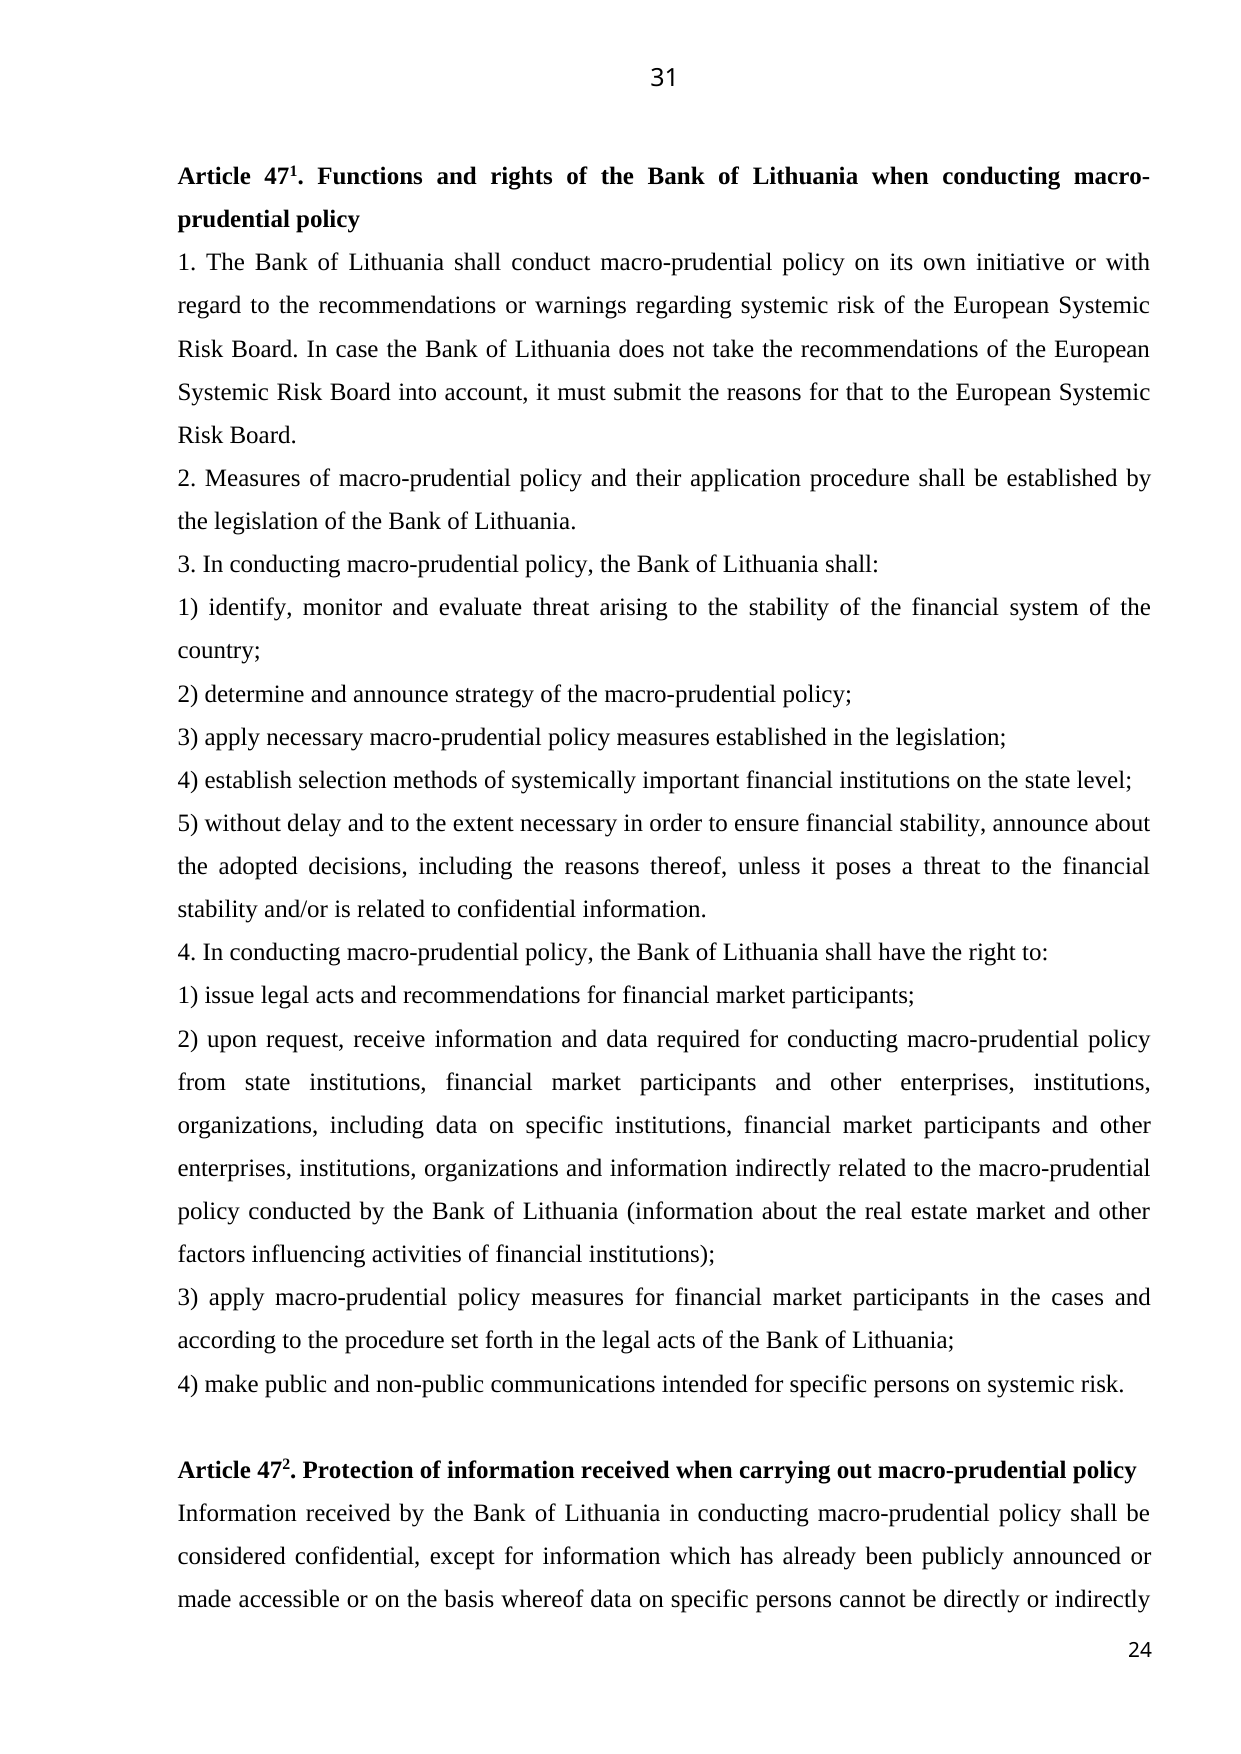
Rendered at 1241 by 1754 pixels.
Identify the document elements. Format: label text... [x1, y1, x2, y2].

text 1) identify, monitor and evaluate threat arising to the stability of the financial system of the country; [177, 592, 1152, 664]
text 3) apply macro-prudential policy measures for financial market participants in the cases and according to the procedure set forth in the legal acts of the Bank of Lithuania; [177, 1282, 1152, 1354]
text 2. Measures of macro-prudential policy and their application procedure shall be established by the legislation of the Bank of Lithuania. [177, 463, 1152, 535]
text Article 471. Functions and rights of the Bank of Lithuania when conducting macro-prudential policy [177, 161, 1152, 233]
text 1) issue legal acts and recommendations for financial market participants; [177, 981, 1152, 1009]
text 3. In conducting macro-prudential policy, the Bank of Lithuania shall: [177, 549, 1152, 578]
text 3) apply necessary macro-prudential policy measures established in the legislation; [177, 722, 1152, 751]
text 2) upon request, receive information and data required for conducting macro-prudential policy from state institutions, financial market participants and other enterprises, institutions, organizations, including data on specific institutions, financial market participants and other enterprises, institutions, organizations and information indirectly related to the macro-prudential policy conducted by the Bank of Lithuania (information about the real estate market and other factors influencing activities of financial institutions); [177, 1024, 1152, 1268]
text 4) make public and non-public communications intended for specific persons on systemic risk. [177, 1369, 1152, 1397]
text 4. In conducting macro-prudential policy, the Bank of Lithuania shall have the right to: [177, 937, 1152, 966]
text Information received by the Bank of Lithuania in conducting macro-prudential policy shall be considered confidential, except for information which has already been publicly announced or made accessible or on the basis whereof data on specific persons cannot be directly or indirectly [177, 1498, 1152, 1613]
text 4) establish selection methods of systemically important financial institutions on the state level; [177, 765, 1152, 794]
text 5) without delay and to the extent necessary in order to ensure financial stability, announce about the adopted decisions, including the reasons thereof, unless it poses a threat to the financial stability and/or is related to confidential information. [177, 808, 1152, 923]
text 1. The Bank of Lithuania shall conduct macro-prudential policy on its own initiative or with regard to the recommendations or warnings regarding systemic risk of the European Systemic Risk Board. In case the Bank of Lithuania does not take the recommendations of the European Systemic Risk Board into account, it must submit the reasons for that to the European Systemic Risk Board. [177, 247, 1152, 449]
text Article 472. Protection of information received when carrying out macro-prudential policy [177, 1455, 1152, 1484]
text 2) determine and announce strategy of the macro-prudential policy; [177, 679, 1152, 707]
